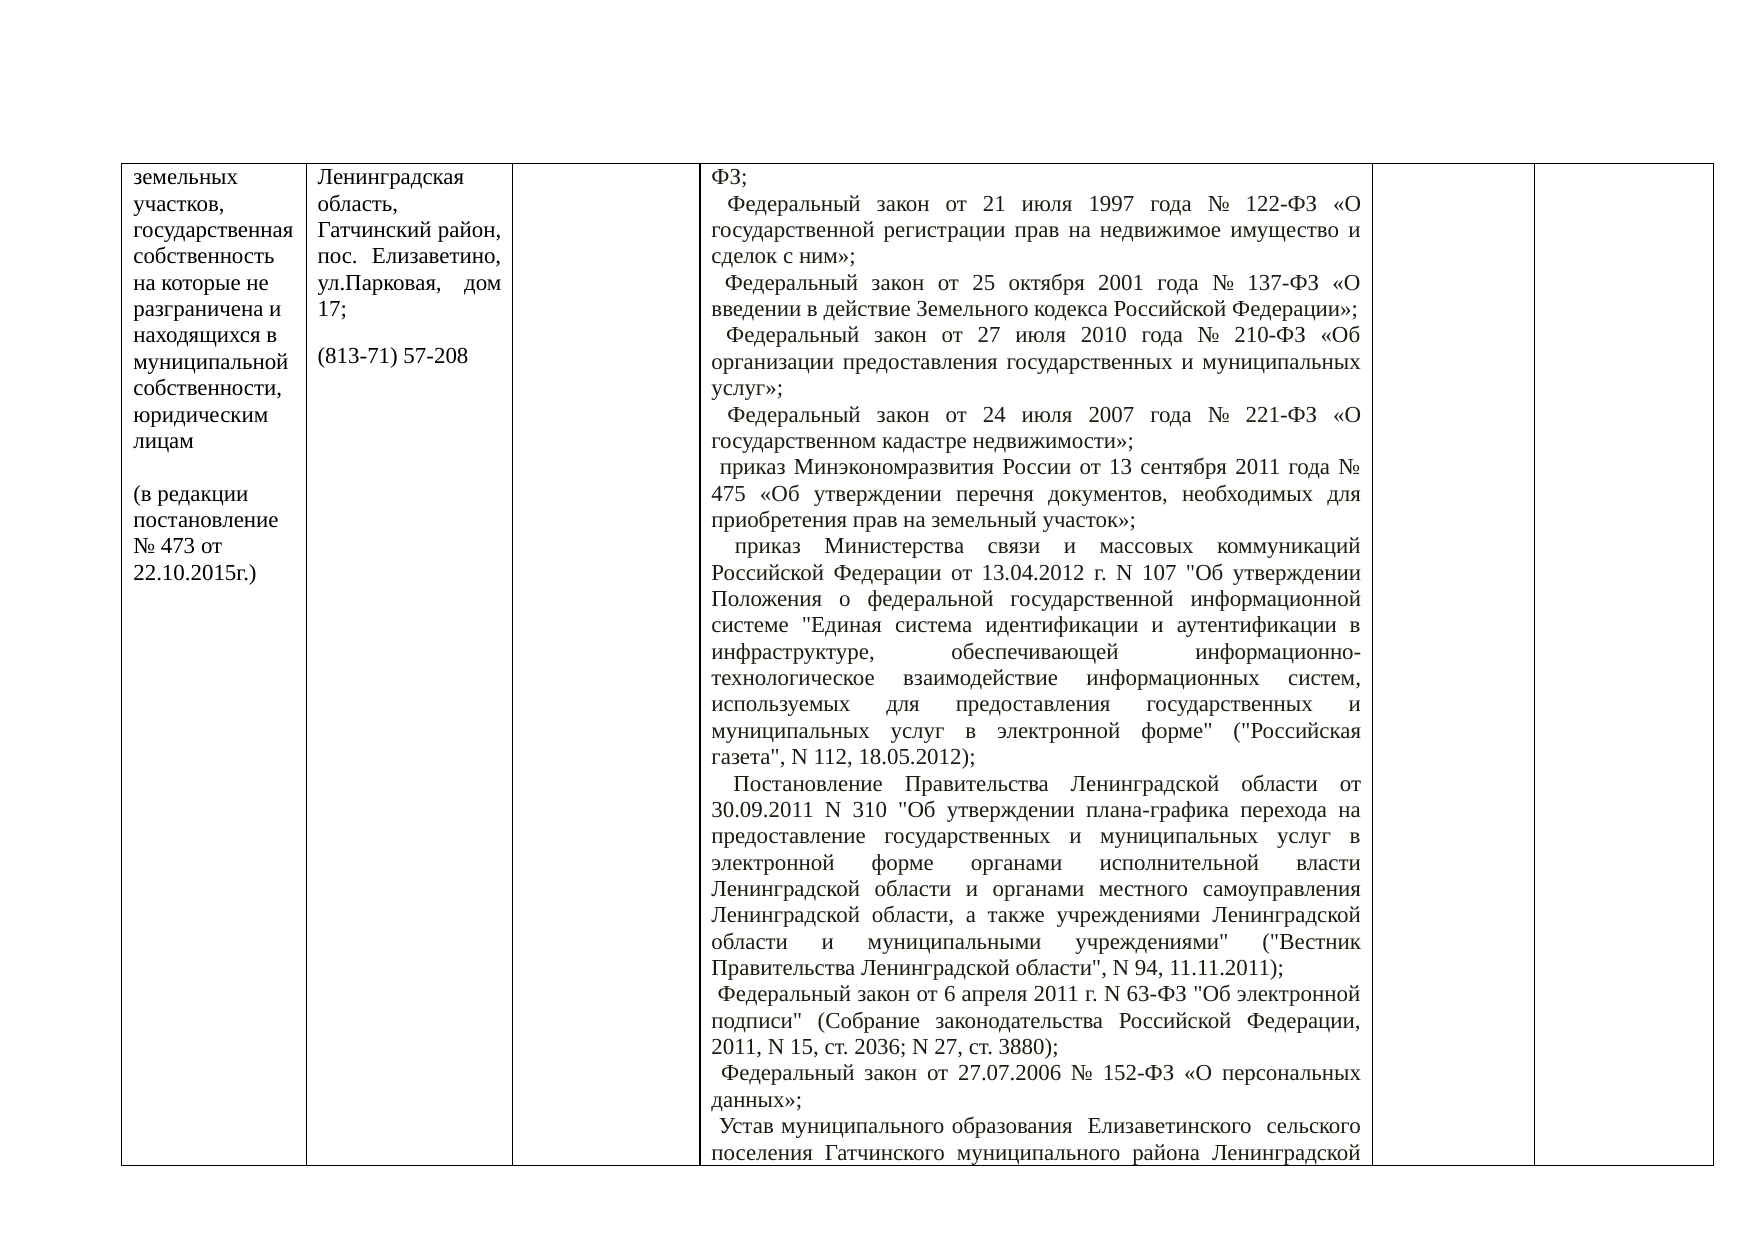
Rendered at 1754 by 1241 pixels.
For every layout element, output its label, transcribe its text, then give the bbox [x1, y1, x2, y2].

table_cell [513, 164, 699, 1165]
table_cell [1373, 164, 1534, 1165]
table_cell земельных участков, государственная собственность на которые не разграничена и находящихся в муниципальной собственности, юридическим лицам (в редакции постановление № 473 от 22.10.2015г.) [122, 164, 306, 1165]
table_cell [1535, 164, 1713, 1165]
table_cell ФЗ; Федеральный закон от 21 июля 1997 года № 122-ФЗ «О государственной регистрации прав на недвижимое имущество и сделок с ним»; Федеральный закон от 25 октября 2001 года № 137-ФЗ «О введении в действие Земельного кодекса Российской Федерации»; Федеральный закон от 27 июля 2010 года № 210-ФЗ «Об организации предоставления государственных и муниципальных услуг»; Федеральный закон от 24 июля 2007 года № 221-ФЗ «О государственном кадастре недвижимости»; приказ Минэкономразвития России от 13 сентября 2011 года № 475 «Об утверждении перечня документов, необходимых для приобретения прав на земельный участок»; приказ Министерства связи и массовых коммуникаций Российской Федерации от 13.04.2012 г. N 107 "Об утверждении Положения о федеральной государственной информационной системе "Единая система идентификации и аутентификации в инфраструктуре, обеспечивающей информационно-технологическое взаимодействие информационных систем, используемых для предоставления государственных и муниципальных услуг в электронной форме" ("Российская газета", N 112, 18.05.2012); Постановление Правительства Ленинградской области от 30.09.2011 N 310 "Об утверждении плана-графика перехода на предоставление государственных и муниципальных услуг в электронной форме органами исполнительной власти Ленинградской области и органами местного самоуправления Ленинградской области, а также учреждениями Ленинградской области и муниципальными учреждениями" ("Вестник Правительства Ленинградской области", N 94, 11.11.2011); Федеральный закон от 6 апреля 2011 г. N 63-ФЗ "Об электронной подписи" (Собрание законодательства Российской Федерации, 2011, N 15, ст. 2036; N 27, ст. 3880); Федеральный закон от 27.07.2006 № 152-ФЗ «О персональных данных»; Устав муниципального образования Елизаветинского сельского поселения Гатчинского муниципального района Ленинградской [701, 164, 1372, 1165]
table_cell Ленинградская область, Гатчинский район, пос. Елизаветино, ул.Парковая, дом 17; (813-71) 57-208 [307, 164, 512, 1165]
table_cell [70, 163, 121, 1165]
